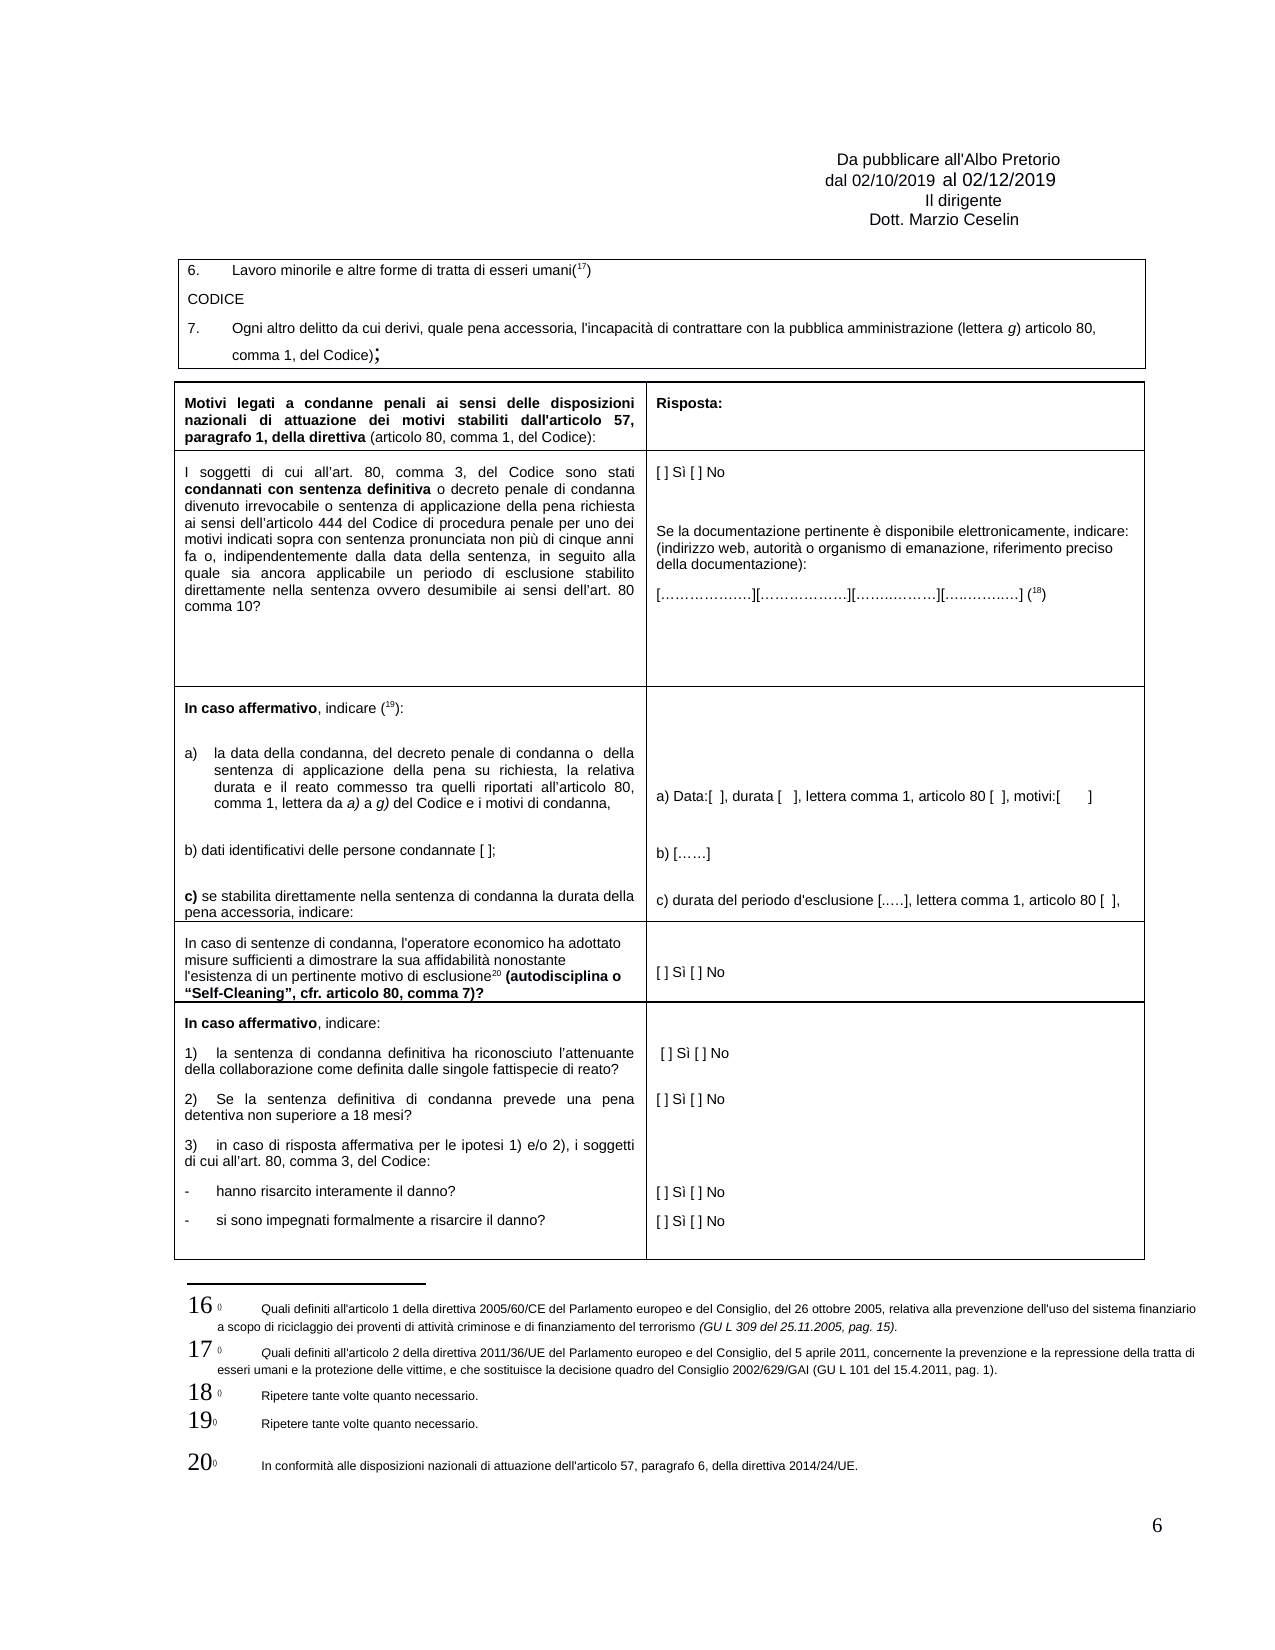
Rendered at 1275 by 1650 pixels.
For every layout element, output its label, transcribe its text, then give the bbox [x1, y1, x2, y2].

table_cell In caso affermativo, indicare (): la data della condanna, del decreto penale di condanna o della sentenza di applicazione della pena su richiesta, la relativa durata e il reato commesso tra quelli riportati all’articolo 80, comma 1, lettera da a) a g) del Codice e i motivi di condanna, b) dati identificativi delle persone condannate [ ]; c) se stabilita direttamente nella sentenza di condanna la durata della pena accessoria, indicare: [175, 687, 646, 921]
table_cell [ ] Sì [ ] No Se la documentazione pertinente è disponibile elettronicamente, indicare: (indirizzo web, autorità o organismo di emanazione, riferimento preciso della documentazione): […………….…][………………][……..………][…..……..…] () [647, 451, 1144, 686]
list Lavoro minorile e altre forme di tratta di esseri umani() [179, 260, 1145, 278]
table_cell In caso di sentenze di condanna, l'operatore economico ha adottato misure sufficienti a dimostrare la sua affidabilità nonostante l'esistenza di un pertinente motivo di esclusione (autodisciplina o “Self-Cleaning”, cfr. articolo 80, comma 7)? [175, 922, 646, 1001]
text CODICE [179, 288, 1145, 308]
list Ogni altro delitto da cui derivi, quale pena accessoria, l'incapacità di contrattare con la pubblica amministrazione (lettera g) articolo 80, comma 1, del Codice); [179, 317, 1145, 368]
table_cell [ ] Sì [ ] No [ ] Sì [ ] No [ ] Sì [ ] No [ ] Sì [ ] No [647, 1003, 1144, 1259]
table_cell I soggetti di cui all’art. 80, comma 3, del Codice sono stati condannati con sentenza definitiva o decreto penale di condanna divenuto irrevocabile o sentenza di applicazione della pena richiesta ai sensi dell’articolo 444 del Codice di procedura penale per uno dei motivi indicati sopra con sentenza pronunciata non più di cinque anni fa o, indipendentemente dalla data della sentenza, in seguito alla quale sia ancora applicabile un periodo di esclusione stabilito direttamente nella sentenza ovvero desumibile ai sensi dell’art. 80 comma 10? [175, 451, 646, 686]
table_cell a) Data:[ ], durata [ ], lettera comma 1, articolo 80 [ ], motivi:[ ] b) [……] c) durata del periodo d'esclusione [..…], lettera comma 1, articolo 80 [ ], [647, 687, 1144, 921]
table_header Risposta: [647, 383, 1144, 450]
table_cell [ ] Sì [ ] No [647, 922, 1144, 1001]
table_header Motivi legati a condanne penali ai sensi delle disposizioni nazionali di attuazione dei motivi stabiliti dall'articolo 57, paragrafo 1, della direttiva (articolo 80, comma 1, del Codice): [175, 383, 646, 450]
list () Quali definiti all'articolo 1 della direttiva 2005/60/CE del Parlamento europeo e del Consiglio, del 26 ottobre 2005, relativa alla prevenzione dell'uso del sistema finanziario a scopo di riciclaggio dei proventi di attività criminose e di finanziamento del terrorismo (GU L 309 del 25.11.2005, pag. 15). [187, 1291, 1197, 1334]
list () Quali definiti all'articolo 2 della direttiva 2011/36/UE del Parlamento europeo e del Consiglio, del 5 aprile 2011, concernente la prevenzione e la repressione della tratta di esseri umani e la protezione delle vittime, e che sostituisce la decisione quadro del Consiglio 2002/629/GAI (GU L 101 del 15.4.2011, pag. 1). [187, 1334, 1197, 1377]
table_cell In caso affermativo, indicare: 1) la sentenza di condanna definitiva ha riconosciuto l’attenuante della collaborazione come definita dalle singole fattispecie di reato? 2) Se la sentenza definitiva di condanna prevede una pena detentiva non superiore a 18 mesi? 3) in caso di risposta affermativa per le ipotesi 1) e/o 2), i soggetti di cui all’art. 80, comma 3, del Codice: - hanno risarcito interamente il danno? - si sono impegnati formalmente a risarcire il danno? [175, 1003, 646, 1259]
